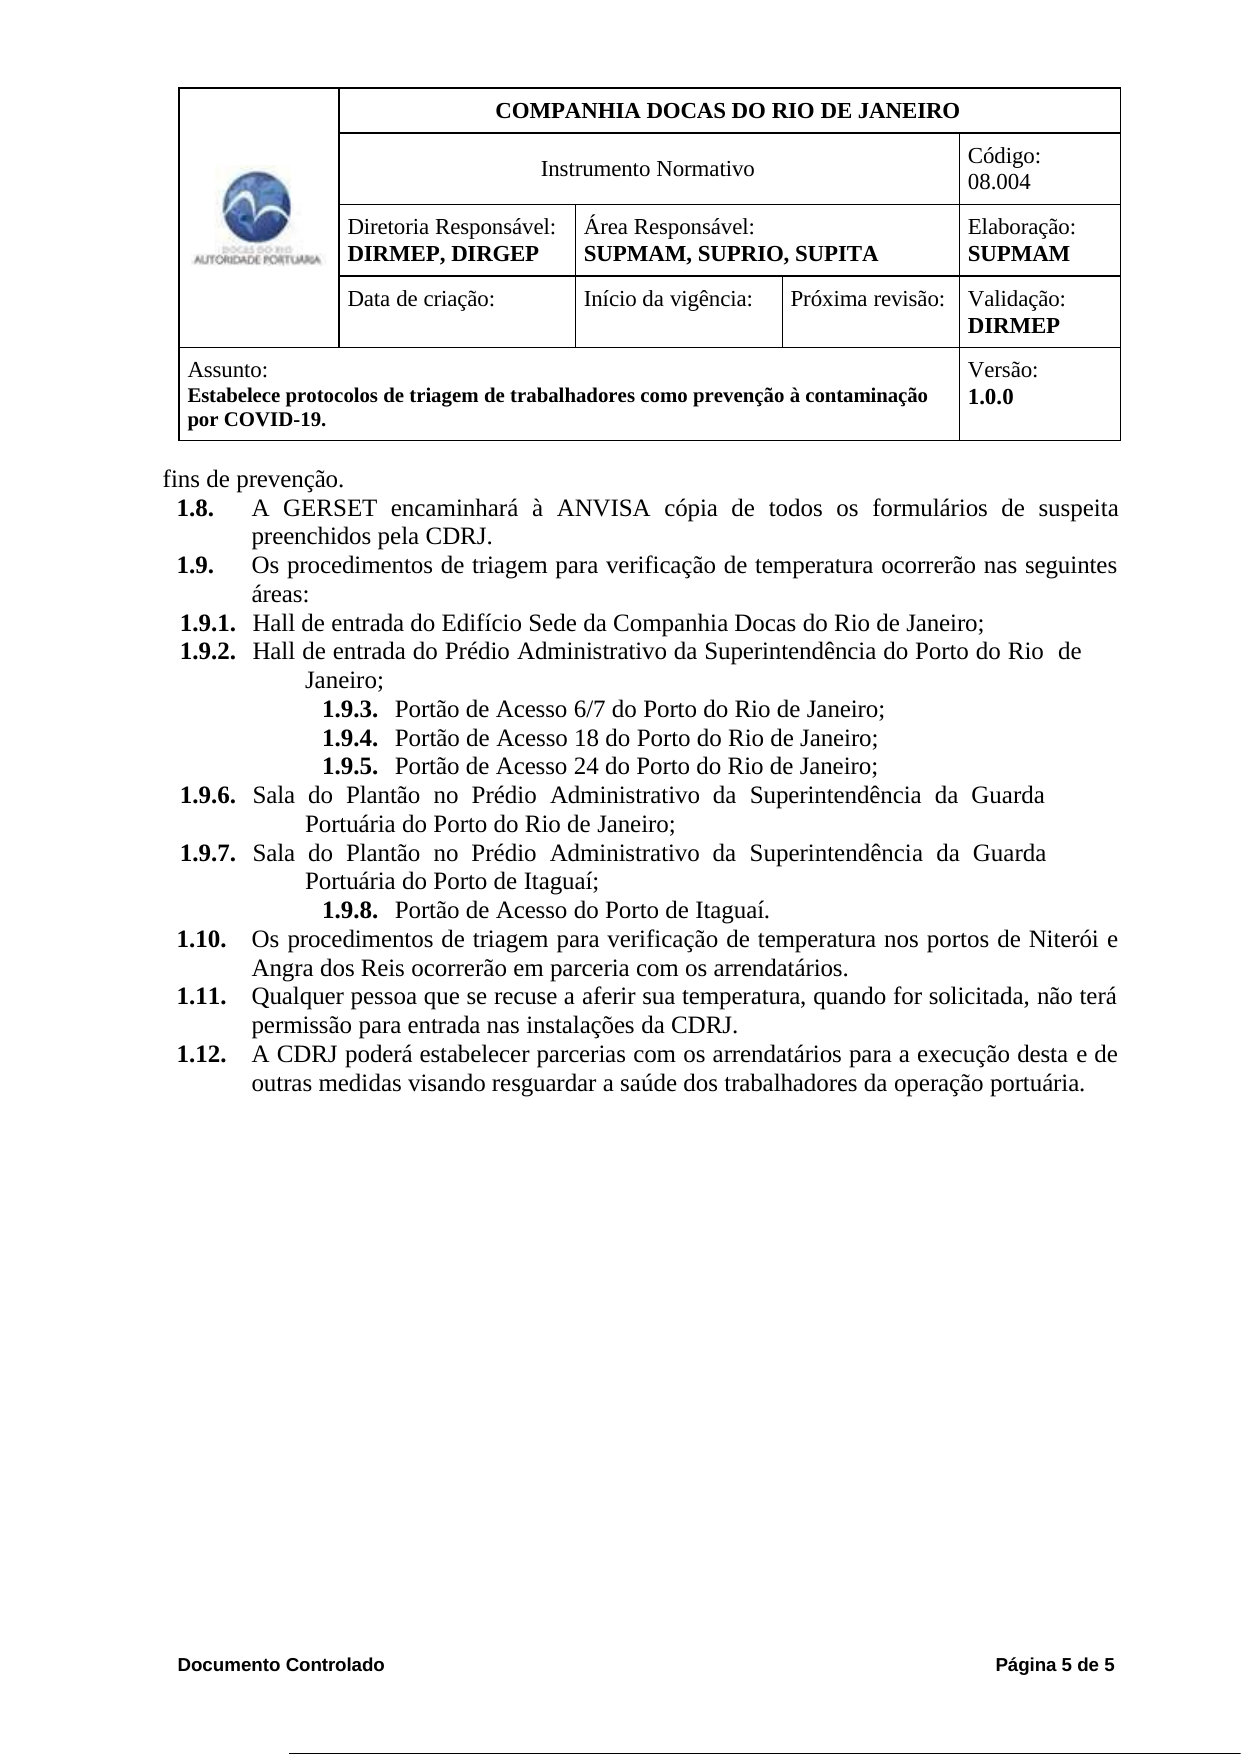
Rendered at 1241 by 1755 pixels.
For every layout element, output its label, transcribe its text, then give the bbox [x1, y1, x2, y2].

table_cell Versão: 1.0.0 [960, 348, 1120, 439]
list Sala do Plantão no Prédio Administrativo da Superintendência da Guarda Portuária do Porto do Rio de Janeiro; [179, 780, 1122, 838]
table_cell Próxima revisão: [783, 277, 959, 346]
table_cell Código: 08.004 [960, 134, 1120, 204]
table_cell Assunto: Estabelece protocolos de triagem de trabalhadores como prevenção à contaminação por COVID-19. [180, 348, 959, 439]
table_cell Data de criação: [340, 277, 575, 346]
table_cell Validação: DIRMEP [960, 277, 1120, 346]
list Sala do Plantão no Prédio Administrativo da Superintendência da Guarda Portuária do Porto de Itaguaí; [179, 838, 1122, 895]
list Hall de entrada do Edifício Sede da Companhia Docas do Rio de Janeiro; [179, 608, 1138, 636]
list Portão de Acesso 18 do Porto do Rio de Janeiro; [322, 723, 1138, 751]
list Portão de Acesso 6/7 do Porto do Rio de Janeiro; [322, 694, 1138, 723]
list Os procedimentos de triagem para verificação de temperatura ocorrerão nas seguintes áreas: [176, 550, 1122, 608]
table_header COMPANHIA DOCAS DO RIO DE JANEIRO [340, 89, 1120, 132]
text fins de prevenção. [162, 464, 1138, 493]
table_cell Instrumento Normativo [340, 134, 959, 204]
table_header [180, 89, 338, 346]
list Portão de Acesso do Porto de Itaguaí. [322, 895, 1138, 924]
list A CDRJ poderá estabelecer parcerias com os arrendatários para a execução desta e de outras medidas visando resguardar a saúde dos trabalhadores da operação portuária. [176, 1039, 1122, 1096]
list Portão de Acesso 24 do Porto do Rio de Janeiro; [322, 751, 1138, 780]
table_cell Diretoria Responsável: DIRMEP, DIRGEP [340, 205, 575, 275]
list A GERSET encaminhará à ANVISA cópia de todos os formulários de suspeita preenchidos pela CDRJ. [176, 493, 1122, 550]
table_cell Início da vigência: [576, 277, 782, 346]
list Os procedimentos de triagem para verificação de temperatura nos portos de Niterói e Angra dos Reis ocorrerão em parceria com os arrendatários. [176, 924, 1122, 981]
list Qualquer pessoa que se recuse a aferir sua temperatura, quando for solicitada, não terá permissão para entrada nas instalações da CDRJ. [176, 981, 1122, 1039]
table_cell Elaboração: SUPMAM [960, 205, 1120, 275]
list Hall de entrada do Prédio Administrativo da Superintendência do Porto do Rio de Janeiro; [179, 636, 1122, 694]
table_cell Área Responsável: SUPMAM, SUPRIO, SUPITA [576, 205, 959, 275]
